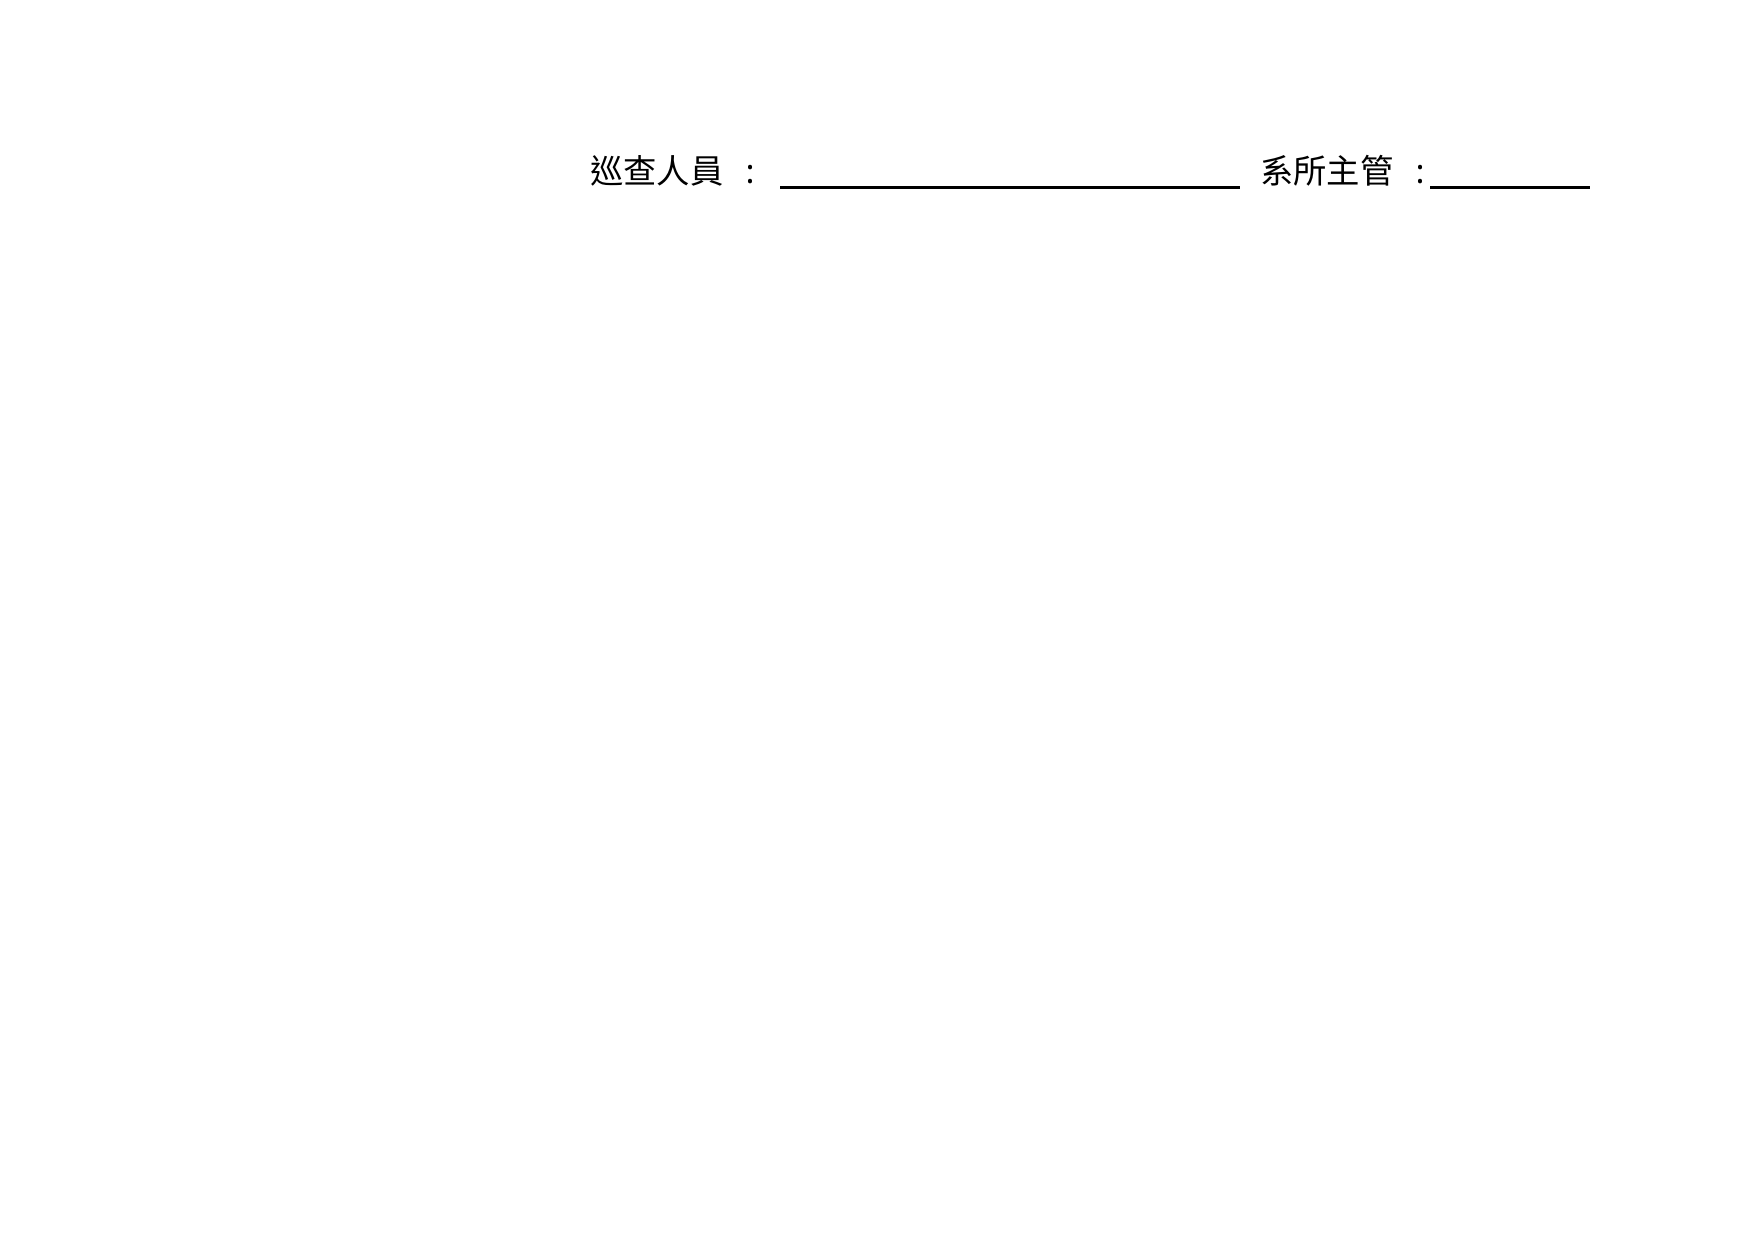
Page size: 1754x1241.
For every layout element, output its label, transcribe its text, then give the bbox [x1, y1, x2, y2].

text 巡查人員 : 系所主管 : [150, 127, 1604, 190]
